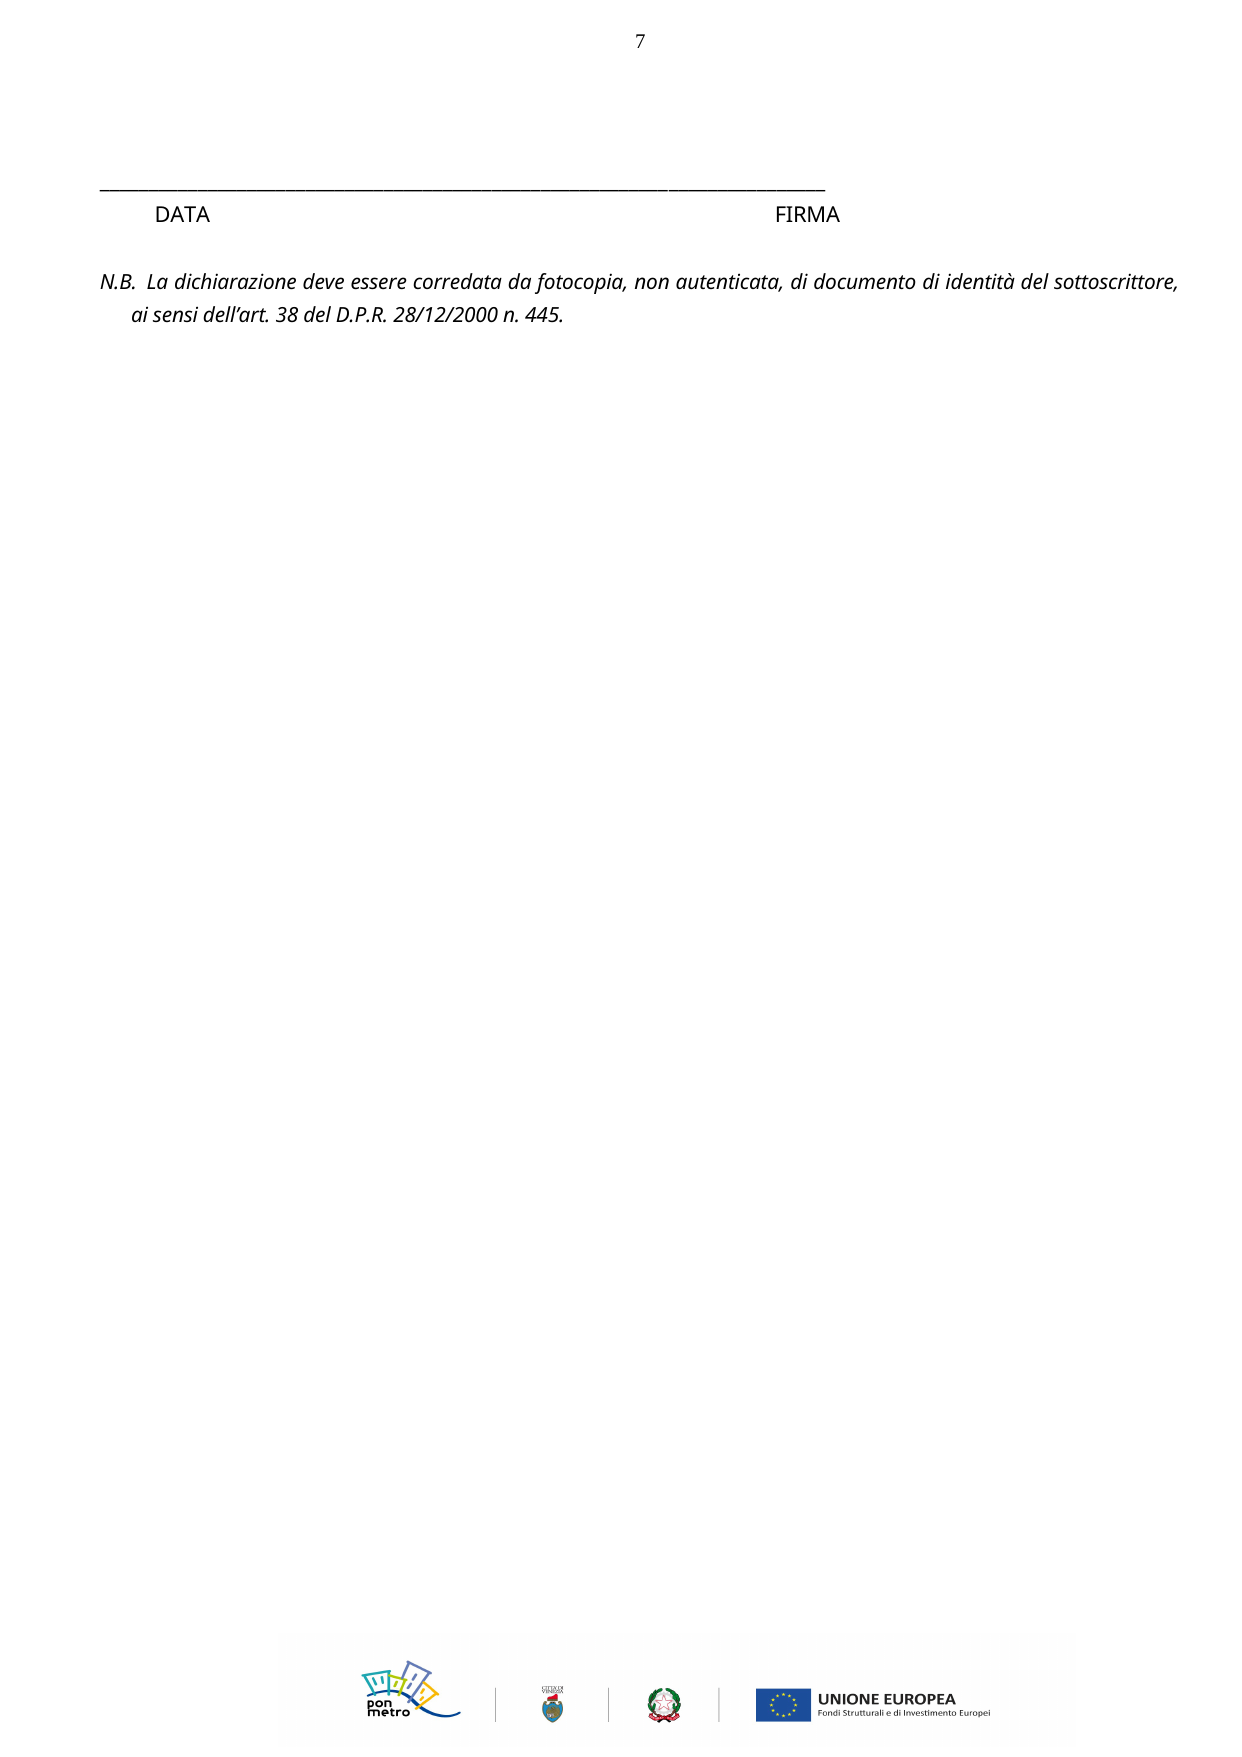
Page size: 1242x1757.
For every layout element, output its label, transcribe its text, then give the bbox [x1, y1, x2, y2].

text N.B. La dichiarazione deve essere corredata da fotocopia, non autenticata, di documento di identità del sottoscrittore, ai sensi dell’art. 38 del D.P.R. 28/12/2000 n. 445. [99, 267, 1180, 328]
picture [277, 1633, 1077, 1747]
text DATA FIRMA [99, 199, 1180, 228]
text __________________________________________________________________________ [99, 164, 1174, 194]
